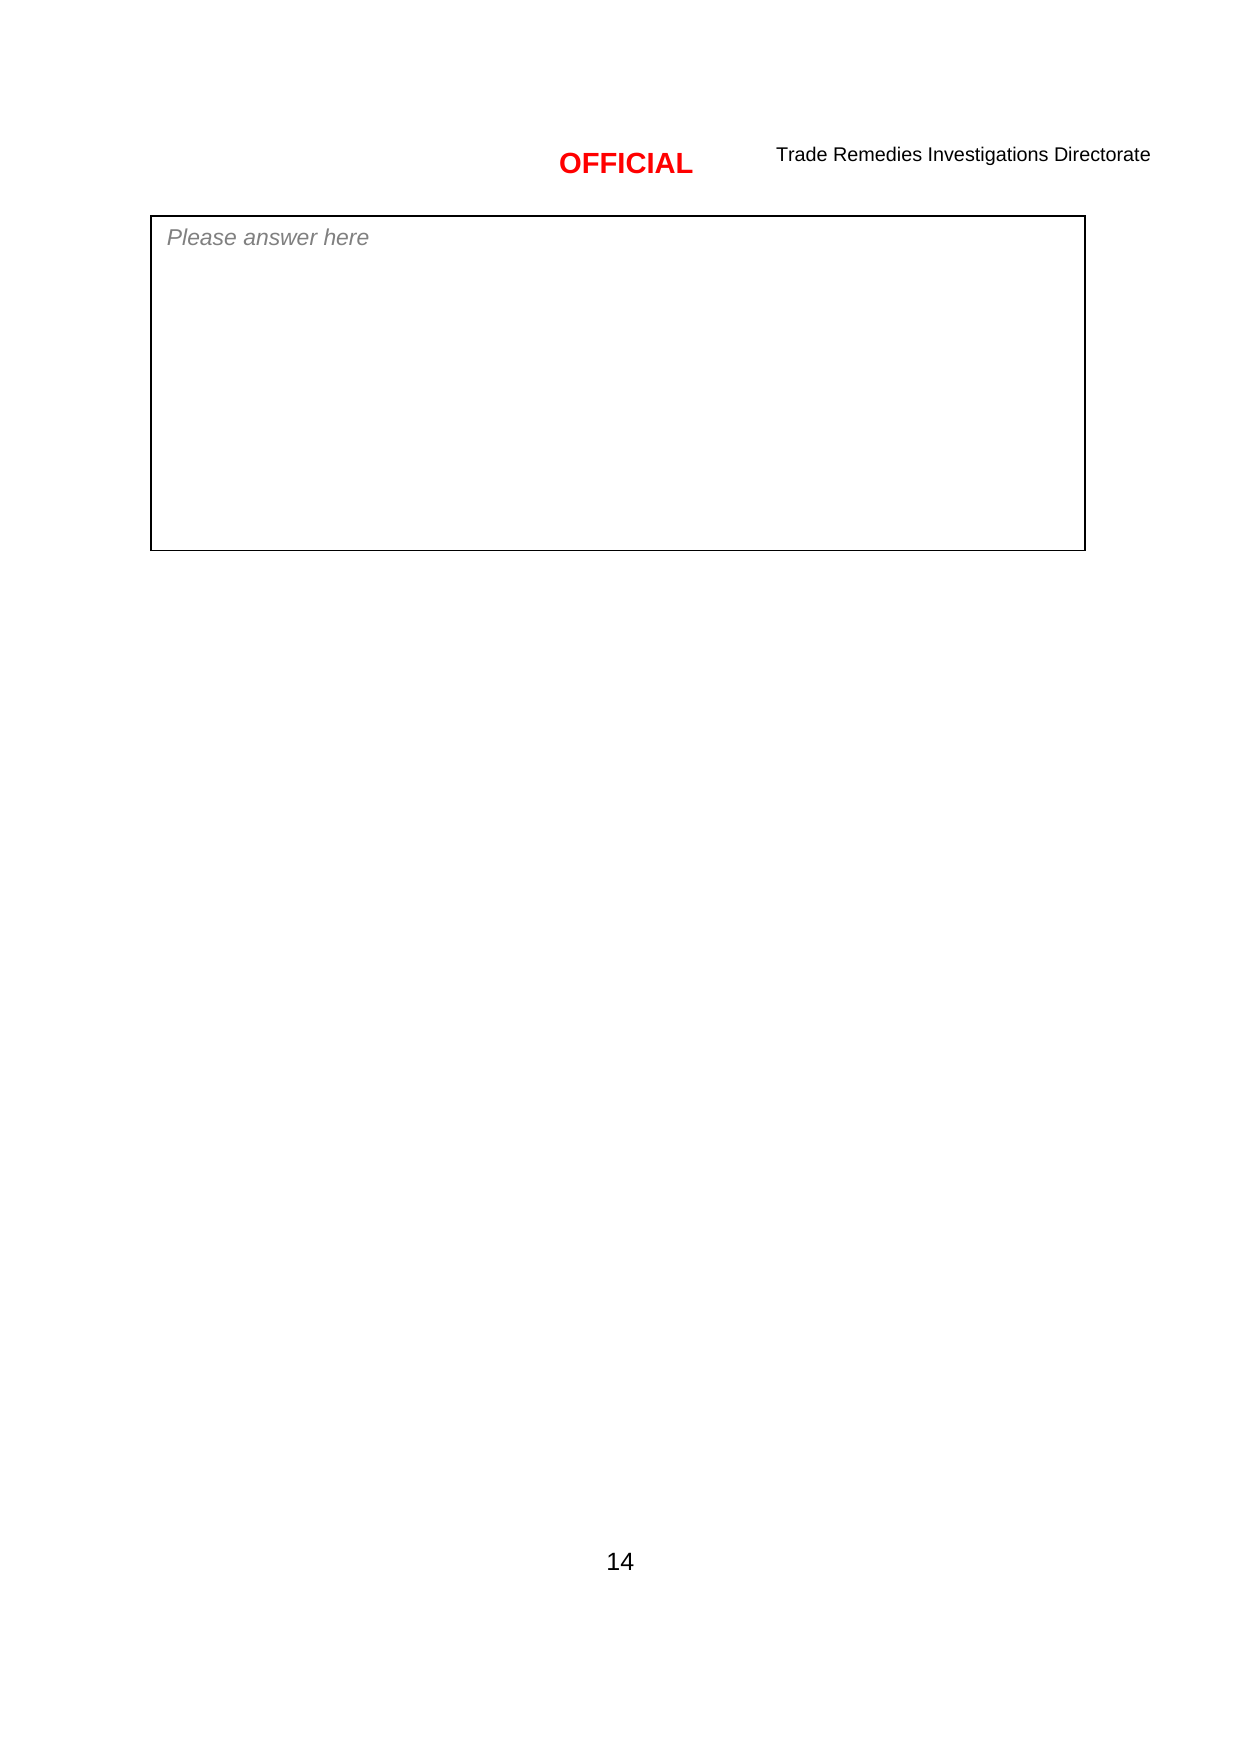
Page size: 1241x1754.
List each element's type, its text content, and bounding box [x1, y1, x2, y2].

text Please answer here [167, 224, 1069, 251]
